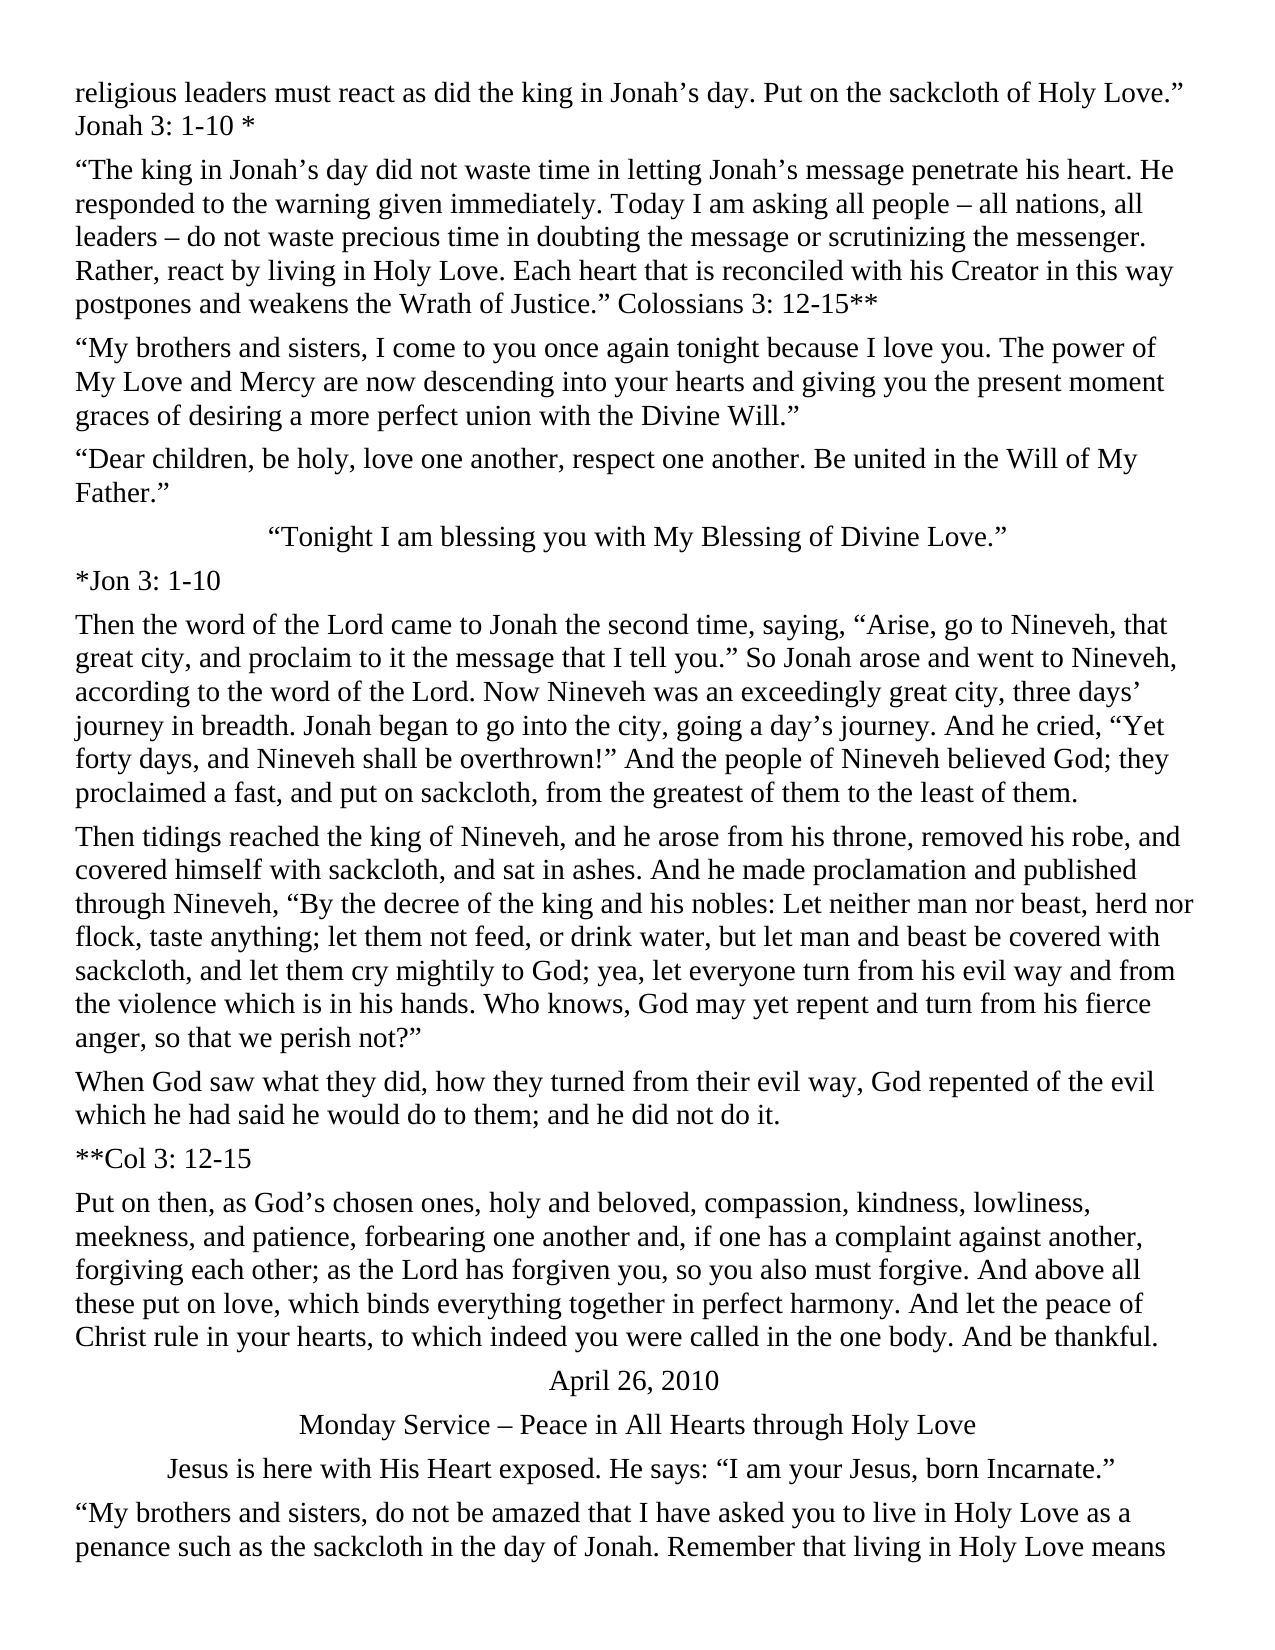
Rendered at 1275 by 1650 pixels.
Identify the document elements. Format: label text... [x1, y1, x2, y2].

text “Dear children, be holy, love one another, respect one another. Be united in the Will of My Father.” [75, 442, 1200, 509]
text “Tonight I am blessing you with My Blessing of Divine Love.” [75, 519, 1200, 553]
text April 26, 2010 [75, 1363, 1200, 1397]
text Monday Service – Peace in All Hearts through Holy Love [75, 1407, 1200, 1441]
text **Col 3: 12-15 [75, 1141, 1200, 1175]
text *Jon 3: 1-10 [75, 563, 1200, 597]
text “My brothers and sisters, I come to you once again tonight because I love you. The power of My Love and Mercy are now descending into your hearts and giving you the present moment graces of desiring a more perfect union with the Divine Will.” [75, 331, 1200, 431]
text “My brothers and sisters, do not be amazed that I have asked you to live in Holy Love as a penance such as the sackcloth in the day of Jonah. Remember that living in Holy Love means [75, 1495, 1200, 1562]
text Then tidings reached the king of Nineveh, and he arose from his throne, removed his robe, and covered himself with sackcloth, and sat in ashes. And he made proclamation and published through Nineveh, “By the decree of the king and his nobles: Let neither man nor beast, herd nor flock, taste anything; let them not feed, or drink water, but let man and beast be covered with sackcloth, and let them cry mightily to God; yea, let everyone turn from his evil way and from the violence which is in his hands. Who knows, God may yet repent and turn from his fierce anger, so that we perish not?” [75, 819, 1200, 1053]
text Then the word of the Lord came to Jonah the second time, saying, “Arise, go to Nineveh, that great city, and proclaim to it the message that I tell you.” So Jonah arose and went to Nineveh, according to the word of the Lord. Now Nineveh was an exceedingly great city, three days’ journey in breadth. Jonah began to go into the city, going a day’s journey. And he cried, “Yet forty days, and Nineveh shall be overthrown!” And the people of Nineveh believed God; they proclaimed a fast, and put on sackcloth, from the greatest of them to the least of them. [75, 607, 1200, 808]
text “The king in Jonah’s day did not waste time in letting Jonah’s message penetrate his heart. He responded to the warning given immediately. Today I am asking all people – all nations, all leaders – do not waste precious time in doubting the message or scrutinizing the messenger. Rather, react by living in Holy Love. Each heart that is reconciled with his Creator in this way postpones and weakens the Wrath of Justice.” Colossians 3: 12-15** [75, 152, 1200, 320]
text Put on then, as God’s chosen ones, holy and beloved, compassion, kindness, lowliness, meekness, and patience, forbearing one another and, if one has a complaint against another, forgiving each other; as the Lord has forgiven you, so you also must forgive. And above all these put on love, which binds everything together in perfect harmony. And let the peace of Christ rule in your hearts, to which indeed you were called in the one body. And be thankful. [75, 1185, 1200, 1353]
text religious leaders must react as did the king in Jonah’s day. Put on the sackcloth of Holy Love.” Jonah 3: 1-10 * [75, 75, 1200, 142]
text Jesus is here with His Heart exposed. He says: “I am your Jesus, born Incarnate.” [75, 1451, 1200, 1485]
text When God saw what they did, how they turned from their evil way, God repented of the evil which he had said he would do to them; and he did not do it. [75, 1064, 1200, 1131]
